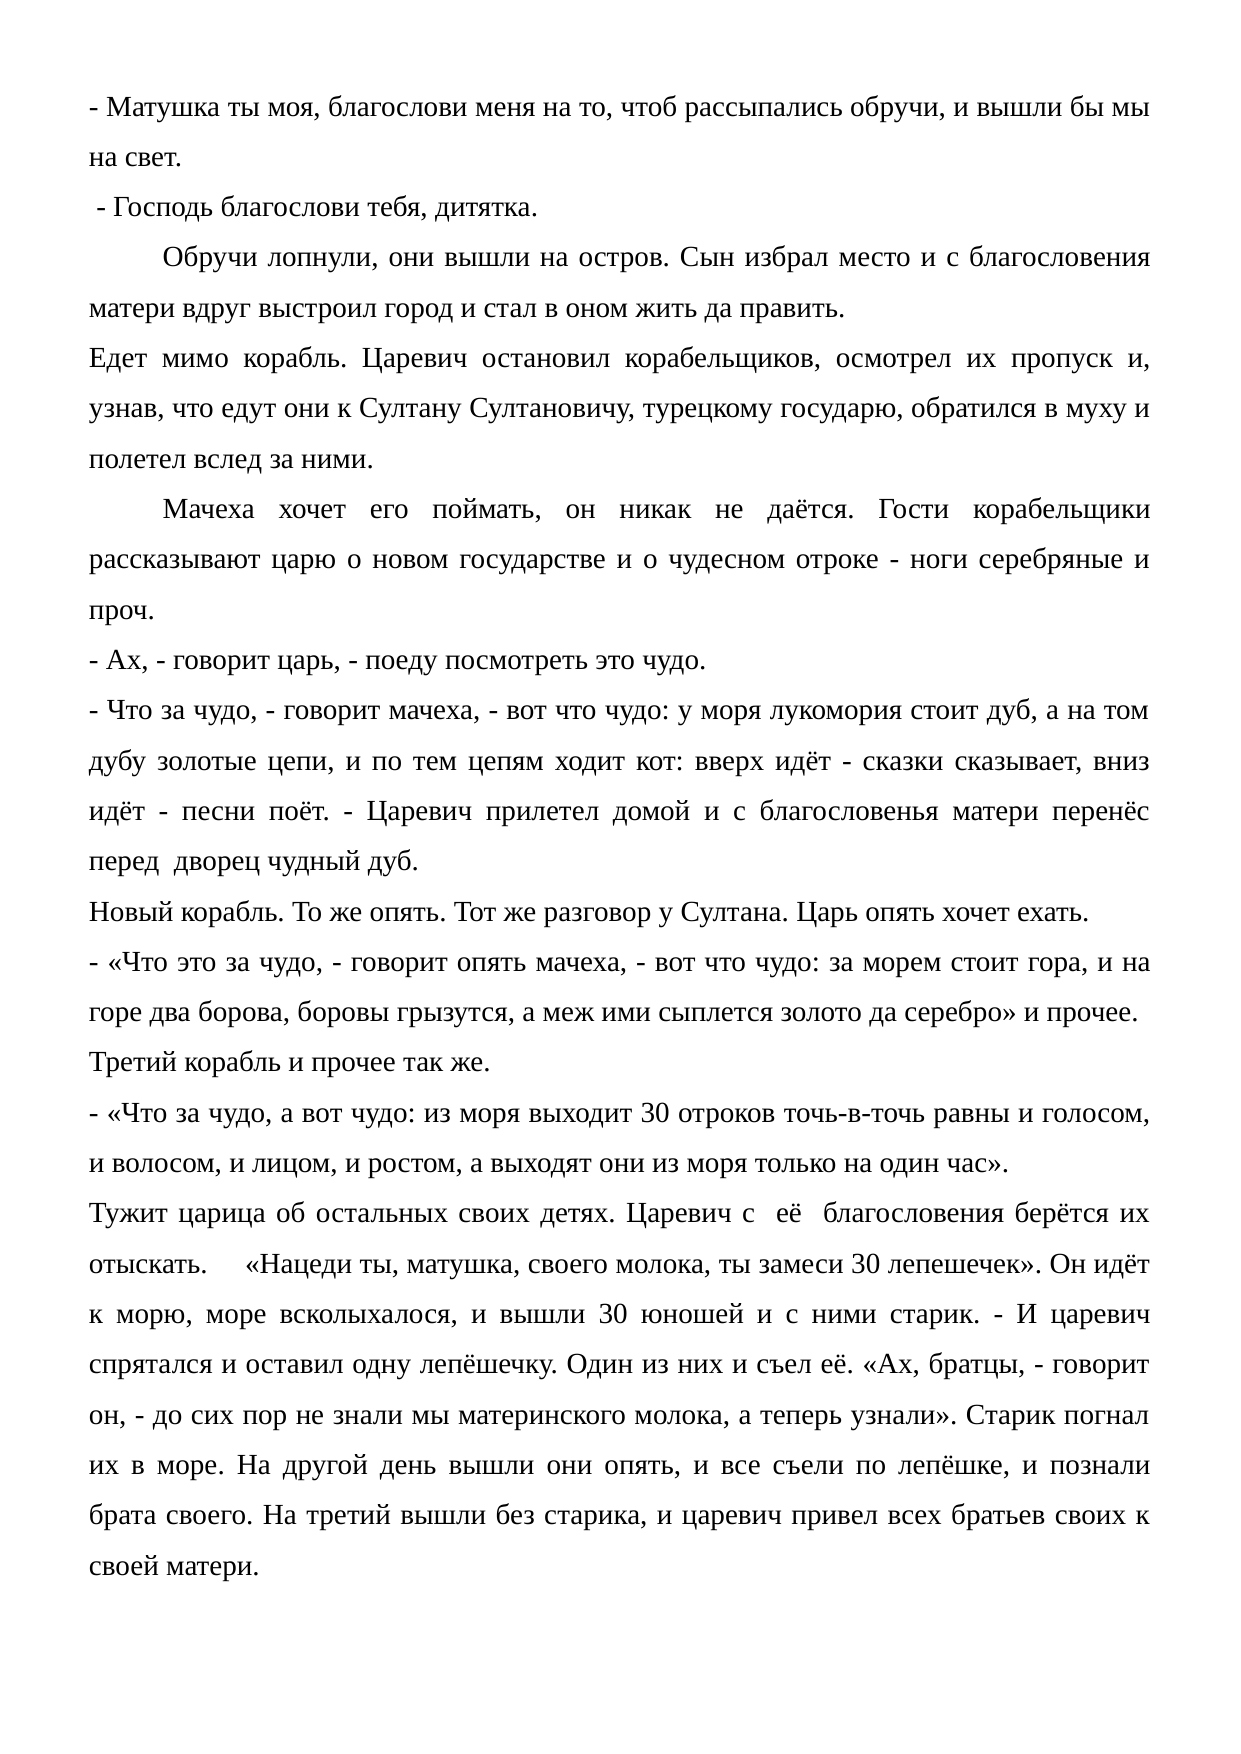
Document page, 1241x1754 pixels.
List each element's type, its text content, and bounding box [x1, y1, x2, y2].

text - Господь благослови тебя, дитятка. [89, 189, 1152, 223]
text Обручи лопнули, они вышли на остров. Сын избрал место и с благословения матери вдруг выстроил город и стал в оном жить да править. [89, 239, 1152, 323]
text Едет мимо корабль. Царевич остановил корабельщиков, осмотрел их пропуск и, узнав, что едут они к Султану Султановичу, турецкому государю, обратился в муху и полетел вслед за ними. [89, 340, 1152, 474]
text - «Что за чудо, а вот чудо: из моря выходит 30 отроков точь-в-точь равны и голосом, и волосом, и лицом, и ростом, а выходят они из моря только на один час». [89, 1095, 1152, 1179]
text - Что за чудо, - говорит мачеха, - вот что чудо: у моря лукомория стоит дуб, а на том дубу золотые цепи, и по тем цепям ходит кот: вверх идёт - сказки сказывает, вниз идёт - песни поёт. - Царевич прилетел домой и с благословенья матери перенёс перед дворец чудный дуб. [89, 692, 1152, 877]
text - «Что это за чудо, - говорит опять мачеха, - вот что чудо: за морем стоит гора, и на горе два борова, боровы грызутся, а меж ими сыплется золото да серебро» и прочее. [89, 944, 1152, 1028]
text Тужит царица об остальных своих детях. Царевич с её благословения берётся их отыскать. «Нацеди ты, матушка, своего молока, ты замеси 30 лепешечек». Он идёт к морю, море всколыхалося, и вышли 30 юношей и с ними старик. - И царевич спрятался и оставил одну лепёшечку. Один из них и съел её. «Ах, братцы, - говорит он, - до сих пор не знали мы материнского молока, а теперь узнали». Старик погнал их в море. На другой день вышли они опять, и все съели по лепёшке, и познали брата своего. На третий вышли без старика, и царевич привел всех братьев своих к своей матери. [89, 1196, 1152, 1581]
text - Матушка ты моя, благослови меня на то, чтоб рассыпались обручи, и вышли бы мы на свет. [89, 89, 1152, 172]
text Третий корабль и прочее так же. [89, 1044, 1152, 1078]
text Новый корабль. То же опять. Тот же разговор у Султана. Царь опять хочет ехать. [89, 894, 1152, 927]
text Мачеха хочет его поймать, он никак не даётся. Гости корабельщики рассказывают царю о новом государстве и о чудесном отроке - ноги серебряные и проч. [89, 491, 1152, 625]
text - Ах, - говорит царь, - поеду посмотреть это чудо. [89, 642, 1152, 676]
